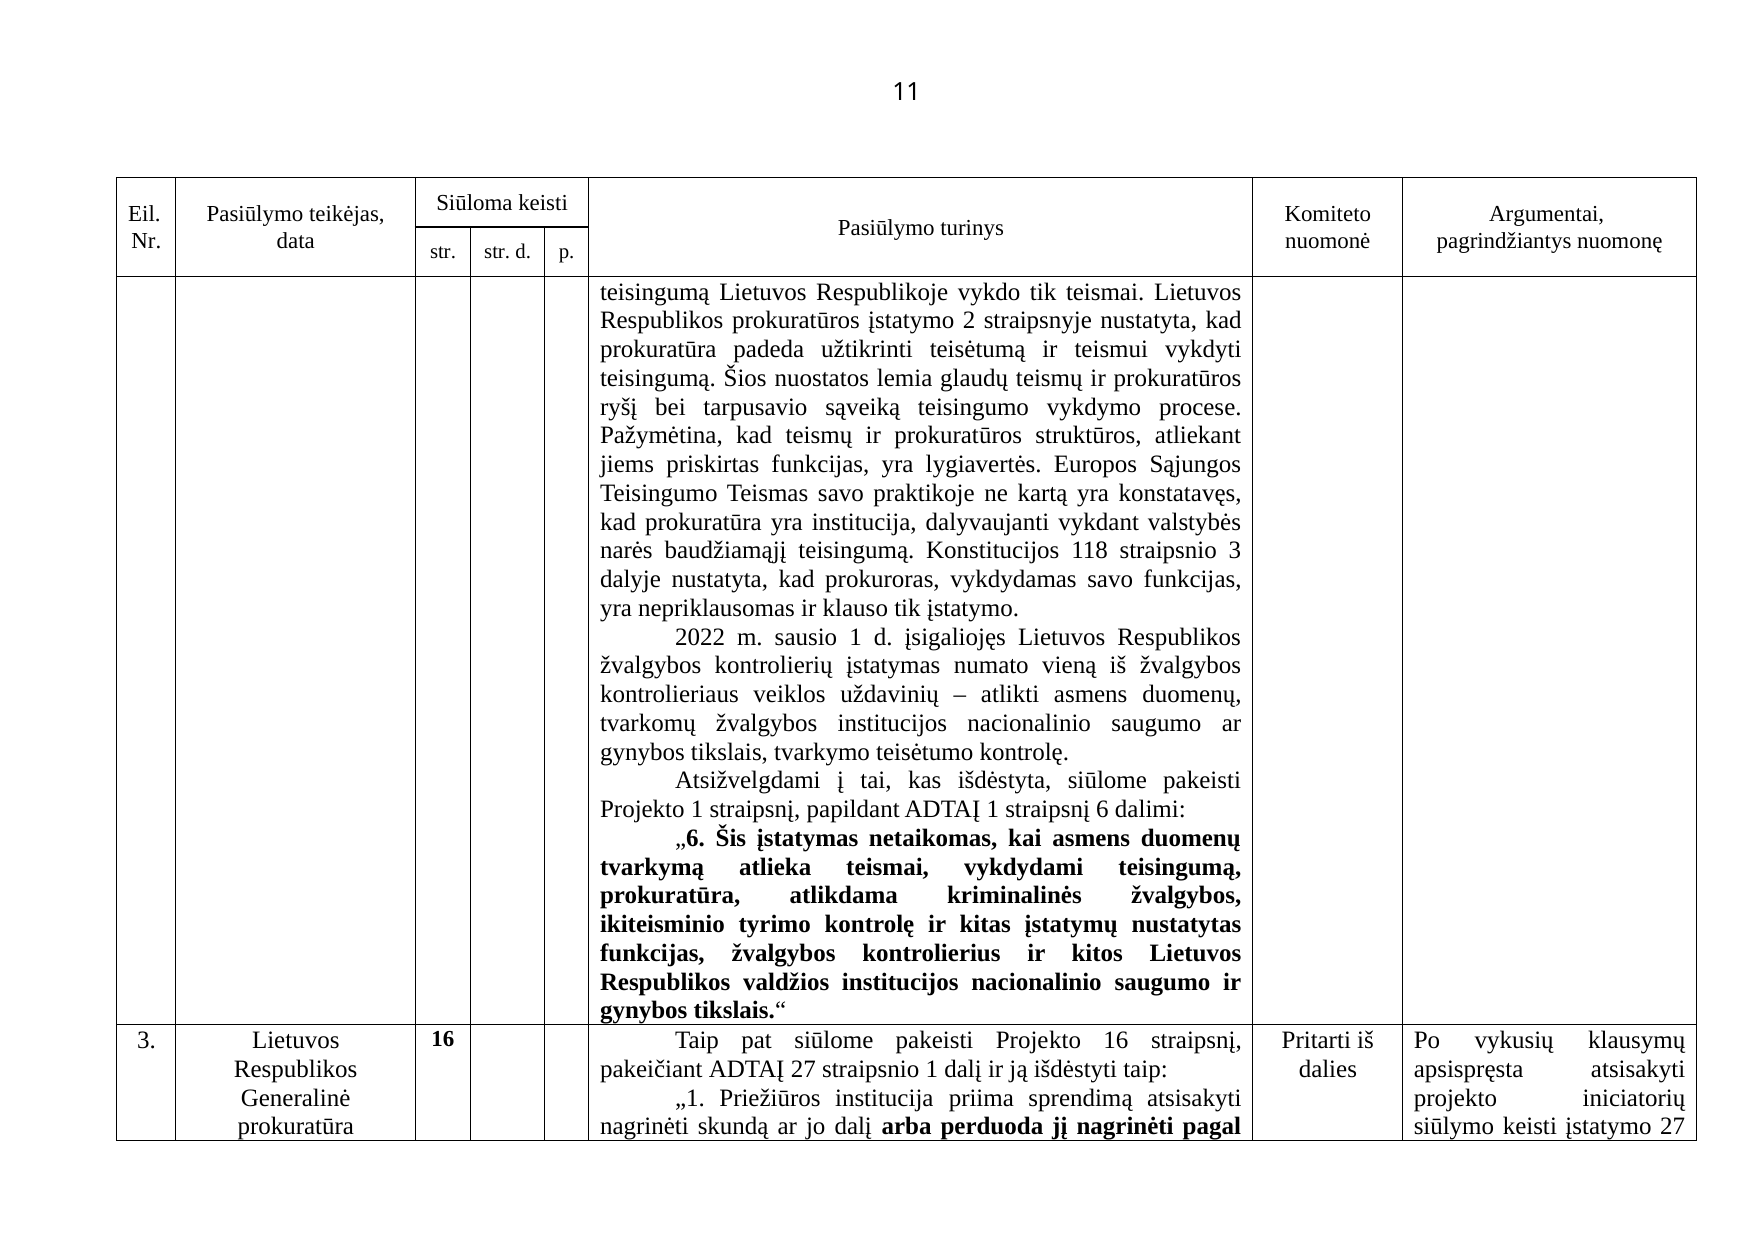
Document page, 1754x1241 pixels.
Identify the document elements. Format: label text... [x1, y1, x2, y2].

table_header Pasiūlymo turinys [589, 178, 1252, 276]
table_cell 3. [117, 1025, 175, 1140]
table_cell str. [416, 228, 470, 276]
table_cell [471, 277, 544, 1024]
table_cell p. [545, 228, 588, 276]
table_cell 16 [416, 1025, 470, 1140]
table_cell [545, 277, 588, 1024]
table_cell Lietuvos Respublikos Generalinė prokuratūra [176, 1025, 415, 1140]
table_cell str. d. [471, 228, 544, 276]
table_header Pasiūlymo teikėjas, data [176, 178, 415, 276]
table_cell Po vykusių klausymų apsispręsta atsisakyti projekto iniciatorių siūlymo keisti įstatymo 27 [1403, 1025, 1696, 1140]
table_cell [117, 277, 175, 1024]
table_cell [176, 277, 415, 1024]
table_cell teisingumą Lietuvos Respublikoje vykdo tik teismai. Lietuvos Respublikos prokuratūros įstatymo 2 straipsnyje nustatyta, kad prokuratūra padeda užtikrinti teisėtumą ir teismui vykdyti teisingumą. Šios nuostatos lemia glaudų teismų ir prokuratūros ryšį bei tarpusavio sąveiką teisingumo vykdymo procese. Pažymėtina, kad teismų ir prokuratūros struktūros, atliekant jiems priskirtas funkcijas, yra lygiavertės. Europos Sąjungos Teisingumo Teismas savo praktikoje ne kartą yra konstatavęs, kad prokuratūra yra institucija, dalyvaujanti vykdant valstybės narės baudžiamąjį teisingumą. Konstitucijos 118 straipsnio 3 dalyje nustatyta, kad prokuroras, vykdydamas savo funkcijas, yra nepriklausomas ir klauso tik įstatymo. 2022 m. sausio 1 d. įsigaliojęs Lietuvos Respublikos žvalgybos kontrolierių įstatymas numato vieną iš žvalgybos kontrolieriaus veiklos uždavinių – atlikti asmens duomenų, tvarkomų žvalgybos institucijos nacionalinio saugumo ar gynybos tikslais, tvarkymo teisėtumo kontrolę. Atsižvelgdami į tai, kas išdėstyta, siūlome pakeisti Projekto 1 straipsnį, papildant ADTAĮ 1 straipsnį 6 dalimi: „6. Šis įstatymas netaikomas, kai asmens duomenų tvarkymą atlieka teismai, vykdydami teisingumą, prokuratūra, atlikdama kriminalinės žvalgybos, ikiteisminio tyrimo kontrolę ir kitas įstatymų nustatytas funkcijas, žvalgybos kontrolierius ir kitos Lietuvos Respublikos valdžios institucijos nacionalinio saugumo ir gynybos tikslais.“ [589, 277, 1252, 1024]
table_header Eil. Nr. [117, 178, 175, 276]
table_header Komiteto nuomonė [1253, 178, 1402, 276]
table_cell [471, 1025, 544, 1140]
table_cell [545, 1025, 588, 1140]
table_cell [1403, 277, 1696, 1024]
table_cell Pritarti iš dalies [1253, 1025, 1402, 1140]
table_cell Taip pat siūlome pakeisti Projekto 16 straipsnį, pakeičiant ADTAĮ 27 straipsnio 1 dalį ir ją išdėstyti taip: „1. Priežiūros institucija priima sprendimą atsisakyti nagrinėti skundą ar jo dalį arba perduoda jį nagrinėti pagal [589, 1025, 1252, 1140]
table_header Argumentai, pagrindžiantys nuomonę [1403, 178, 1696, 276]
table_header Siūloma keisti [416, 178, 588, 226]
table_cell [416, 277, 470, 1024]
table_cell [1253, 277, 1402, 1024]
